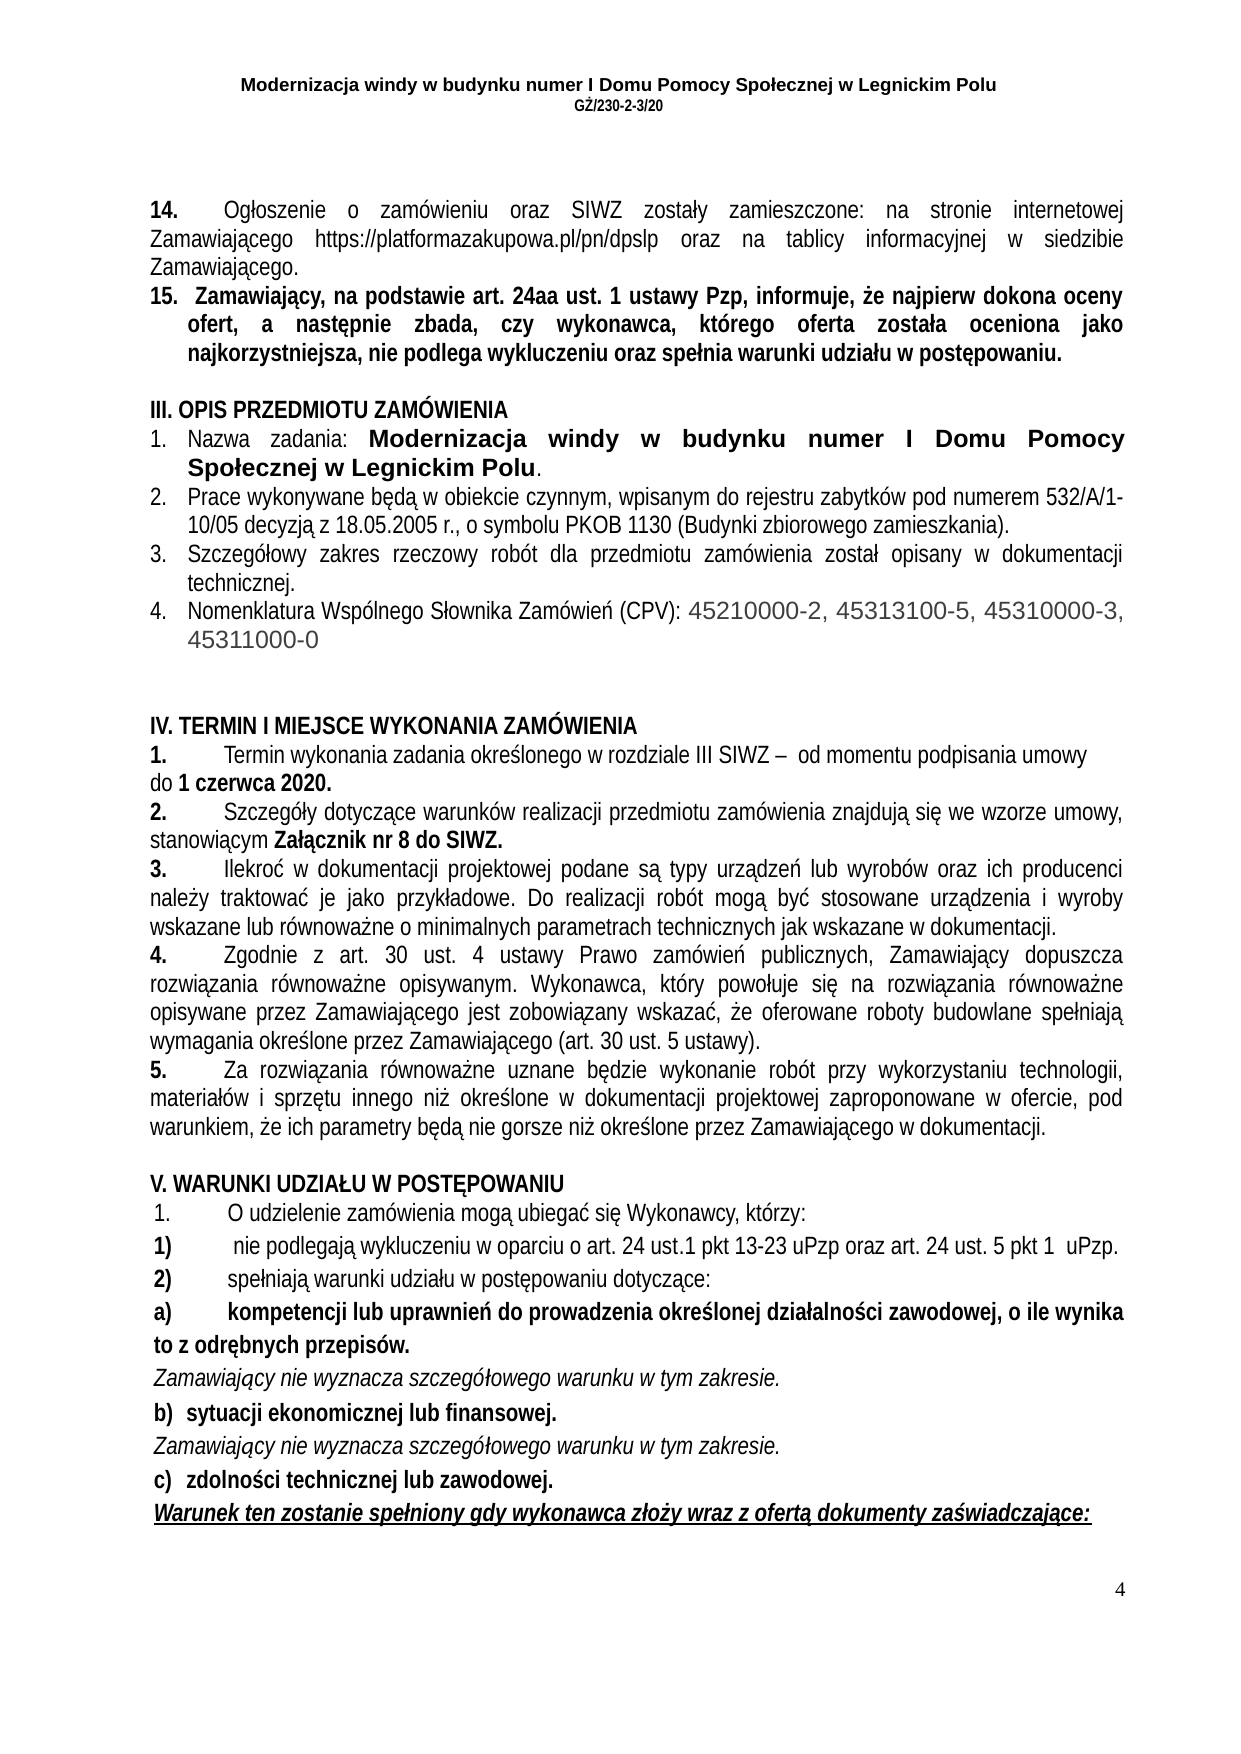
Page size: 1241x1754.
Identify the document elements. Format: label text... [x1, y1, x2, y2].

text Warunek ten zostanie spełniony gdy wykonawca złoży wraz z ofertą dokumenty zaświadczające: [153, 1498, 1125, 1527]
list Za rozwiązania równoważne uznane będzie wykonanie robót przy wykorzystaniu technologii, materiałów i sprzętu innego niż określone w dokumentacji projektowej zaproponowane w ofercie, pod warunkiem, że ich parametry będą nie gorsze niż określone przez Zamawiającego w dokumentacji. [150, 1055, 1125, 1141]
list Ilekroć w dokumentacji projektowej podane są typy urządzeń lub wyrobów oraz ich producenci należy traktować je jako przykładowe. Do realizacji robót mogą być stosowane urządzenia i wyroby wskazane lub równoważne o minimalnych parametrach technicznych jak wskazane w dokumentacji. [150, 854, 1125, 940]
text IV. TERMIN I MIEJSCE WYKONANIA ZAMÓWIENIA [150, 711, 1125, 739]
list Prace wykonywane będą w obiekcie czynnym, wpisanym do rejestru zabytków pod numerem 532/A/1-10/05 decyzją z 18.05.2005 r., o symbolu PKOB 1130 (Budynki zbiorowego zamieszkania). [150, 482, 1125, 539]
list Termin wykonania zadania określonego w rozdziale III SIWZ – od momentu podpisania umowy [150, 739, 1125, 768]
text do 1 czerwca 2020. [150, 768, 1125, 797]
list Nazwa zadania: Modernizacja windy w budynku numer I Domu Pomocy Społecznej w Legnickim Polu. [150, 424, 1125, 482]
text Zamawiający nie wyznacza szczegółowego warunku w tym zakresie. [112, 1430, 1125, 1461]
list O udzielenie zamówienia mogą ubiegać się Wykonawcy, którzy: [153, 1198, 1125, 1227]
list Szczegółowy zakres rzeczowy robót dla przedmiotu zamówienia został opisany w dokumentacji technicznej. [150, 539, 1125, 596]
list spełniają warunki udziału w postępowaniu dotyczące: [153, 1264, 1125, 1292]
list Ogłoszenie o zamówieniu oraz SIWZ zostały zamieszczone: na stronie internetowej Zamawiającego https://platformazakupowa.pl/pn/dpslp oraz na tablicy informacyjnej w siedzibie Zamawiającego. [150, 195, 1125, 281]
text V. WARUNKI UDZIAŁU W POSTĘPOWANIU [150, 1169, 1125, 1198]
text III. OPIS PRZEDMIOTU ZAMÓWIENIA [150, 395, 1125, 424]
list Szczegóły dotyczące warunków realizacji przedmiotu zamówienia znajdują się we wzorze umowy, stanowiącym Załącznik nr 8 do SIWZ. [150, 797, 1125, 854]
list Zgodnie z art. 30 ust. 4 ustawy Prawo zamówień publicznych, Zamawiający dopuszcza rozwiązania równoważne opisywanym. Wykonawca, który powołuje się na rozwiązania równoważne opisywane przez Zamawiającego jest zobowiązany wskazać, że oferowane roboty budowlane spełniają wymagania określone przez Zamawiającego (art. 30 ust. 5 ustawy). [150, 940, 1125, 1055]
list Zamawiający, na podstawie art. 24aa ust. 1 ustawy Pzp, informuje, że najpierw dokona oceny ofert, a następnie zbada, czy wykonawca, którego oferta została oceniona jako najkorzystniejsza, nie podlega wykluczeniu oraz spełnia warunki udziału w postępowaniu. [150, 281, 1125, 367]
list sytuacji ekonomicznej lub finansowej. [112, 1397, 1125, 1426]
list zdolności technicznej lub zawodowej. [112, 1465, 1125, 1494]
list kompetencji lub uprawnień do prowadzenia określonej działalności zawodowej, o ile wynika to z odrębnych przepisów. [153, 1297, 1125, 1358]
list Nomenklatura Wspólnego Słownika Zamówień (CPV): 45210000-2, 45313100-5, 45310000-3, 45311000-0 [150, 596, 1125, 654]
text Zamawiający nie wyznacza szczegółowego warunku w tym zakresie. [112, 1362, 1125, 1393]
list nie podlegają wykluczeniu w oparciu o art. 24 ust.1 pkt 13-23 uPzp oraz art. 24 ust. 5 pkt 1 uPzp. [153, 1231, 1125, 1259]
